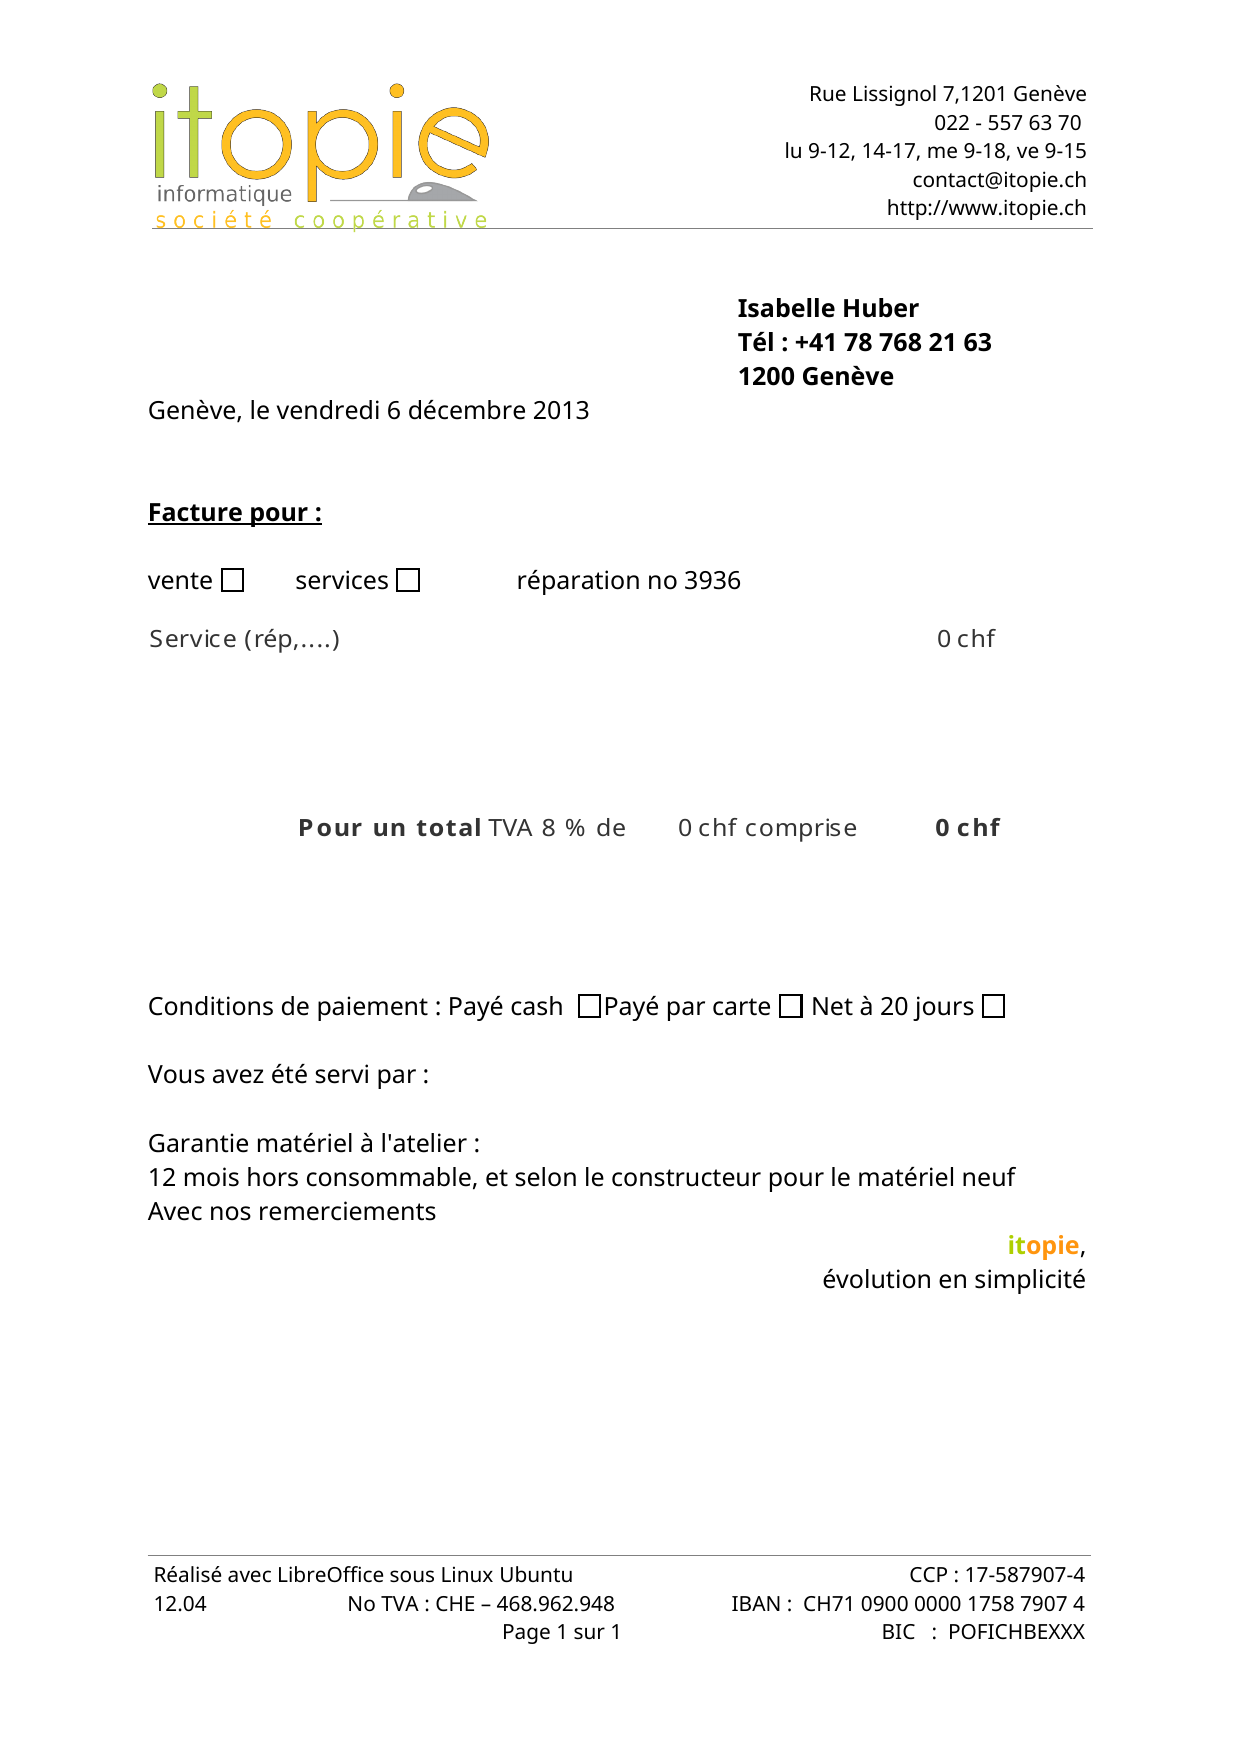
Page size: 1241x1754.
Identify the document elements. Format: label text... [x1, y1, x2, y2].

picture [138, 72, 500, 244]
text 1200 Genève [148, 358, 1093, 392]
text itopie, [148, 1227, 1093, 1262]
text Genève, le vendredi 6 décembre 2013 [148, 392, 1093, 427]
text 12 mois hors consommable, et selon le constructeur pour le matériel neuf [148, 1159, 1093, 1193]
text Conditions de paiement : Payé cash Payé par carte Net à 20 jours [148, 989, 1093, 1023]
text évolution en simplicité [148, 1262, 1093, 1296]
text vente services réparation no 3936 [148, 563, 1093, 597]
text Tél : +41 78 768 21 63 [148, 324, 1093, 358]
text Isabelle Huber [148, 290, 1093, 324]
text Vous avez été servi par : [148, 1057, 1093, 1091]
text Facture pour : [148, 495, 1093, 529]
text Avec nos remerciements [148, 1193, 1093, 1227]
text Garantie matériel à l'atelier : [148, 1125, 1093, 1159]
